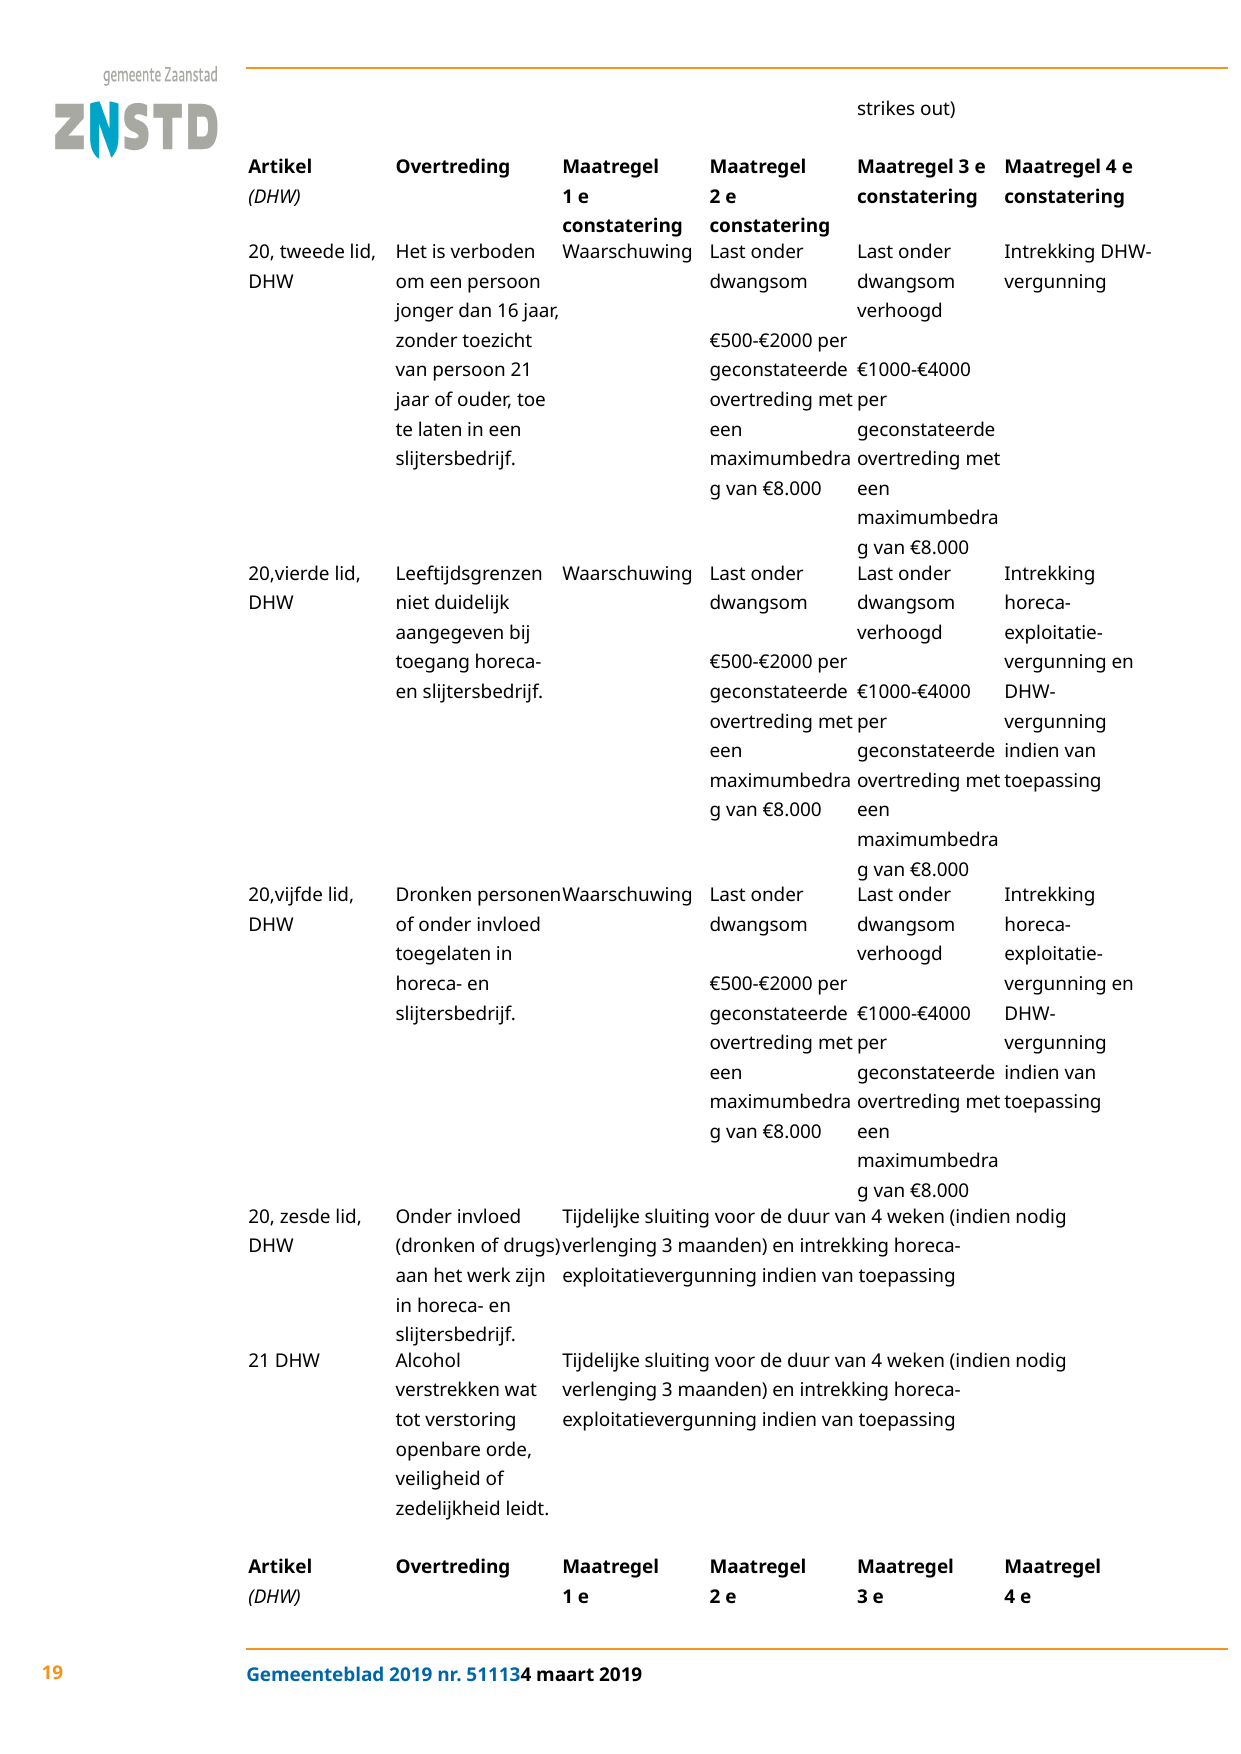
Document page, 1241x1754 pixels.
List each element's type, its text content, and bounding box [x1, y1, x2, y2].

table_cell Intrekking horeca- exploitatie-vergunning en DHW-vergunning indien van toepassing [1004, 560, 1152, 881]
table_header Maatregel 3 e constatering [857, 154, 1004, 238]
table_header Overtreding [395, 154, 562, 238]
table_cell [562, 95, 709, 121]
table_cell 20, zesde lid, DHW [248, 1203, 395, 1347]
table_header Maatregel 4 e [1004, 1554, 1152, 1609]
table_cell [248, 95, 395, 121]
table_header Artikel (DHW) [248, 154, 395, 238]
table_header Maatregel 1 e constatering [562, 154, 709, 238]
table_cell Last onder dwangsom €500-€2000 per geconstateerde overtreding met een maximumbedrag van €8.000 [709, 238, 857, 560]
table_cell Tijdelijke sluiting voor de duur van 4 weken (indien nodig verlenging 3 maanden) en intrekking horeca-exploitatievergunning indien van toepassing [562, 1347, 1152, 1521]
table_header Maatregel 2 e constatering [709, 154, 857, 238]
table_cell Last onder dwangsom verhoogd €1000-€4000 per geconstateerde overtreding met een maximumbedrag van €8.000 [857, 238, 1004, 560]
table_cell Waarschuwing [562, 560, 709, 881]
table_header Maatregel 4 e constatering [1004, 154, 1152, 238]
table_header Maatregel 1 e [562, 1554, 709, 1609]
table_cell 21 DHW [248, 1347, 395, 1521]
table_cell Last onder dwangsom €500-€2000 per geconstateerde overtreding met een maximumbedrag van €8.000 [709, 881, 857, 1203]
table_cell Intrekking DHW-vergunning [1004, 238, 1152, 560]
table_cell Dronken personen of onder invloed toegelaten in horeca- en slijtersbedrijf. [395, 881, 562, 1203]
table_cell [395, 95, 562, 121]
table_cell Leeftijdsgrenzen niet duidelijk aangegeven bij toegang horeca- en slijtersbedrijf. [395, 560, 562, 881]
table_cell Het is verboden om een persoon jonger dan 16 jaar, zonder toezicht van persoon 21 jaar of ouder, toe te laten in een slijtersbedrijf. [395, 238, 562, 560]
table_cell [709, 95, 857, 121]
table_cell Waarschuwing [562, 881, 709, 1203]
table_cell Alcohol verstrekken wat tot verstoring openbare orde, veiligheid of zedelijkheid leidt. [395, 1347, 562, 1521]
table_header Maatregel 3 e [857, 1554, 1004, 1609]
table_cell 20, tweede lid, DHW [248, 238, 395, 560]
picture [41, 47, 231, 172]
table_cell 20,vierde lid, DHW [248, 560, 395, 881]
table_cell [1004, 95, 1152, 121]
table_cell strikes out) [857, 95, 1004, 121]
table_cell Last onder dwangsom €500-€2000 per geconstateerde overtreding met een maximumbedrag van €8.000 [709, 560, 857, 881]
table_header Maatregel 2 e [709, 1554, 857, 1609]
table_header Overtreding [395, 1554, 562, 1609]
table_cell 20,vijfde lid, DHW [248, 881, 395, 1203]
table_cell Last onder dwangsom verhoogd €1000-€4000 per geconstateerde overtreding met een maximumbedrag van €8.000 [857, 881, 1004, 1203]
table_cell Intrekking horeca- exploitatie-vergunning en DHW-vergunning indien van toepassing [1004, 881, 1152, 1203]
table_cell Tijdelijke sluiting voor de duur van 4 weken (indien nodig verlenging 3 maanden) en intrekking horeca-exploitatievergunning indien van toepassing [562, 1203, 1152, 1347]
table_cell Waarschuwing [562, 238, 709, 560]
table_cell Onder invloed (dronken of drugs) aan het werk zijn in horeca- en slijtersbedrijf. [395, 1203, 562, 1347]
table_cell Last onder dwangsom verhoogd €1000-€4000 per geconstateerde overtreding met een maximumbedrag van €8.000 [857, 560, 1004, 881]
table_header Artikel (DHW) [248, 1554, 395, 1609]
